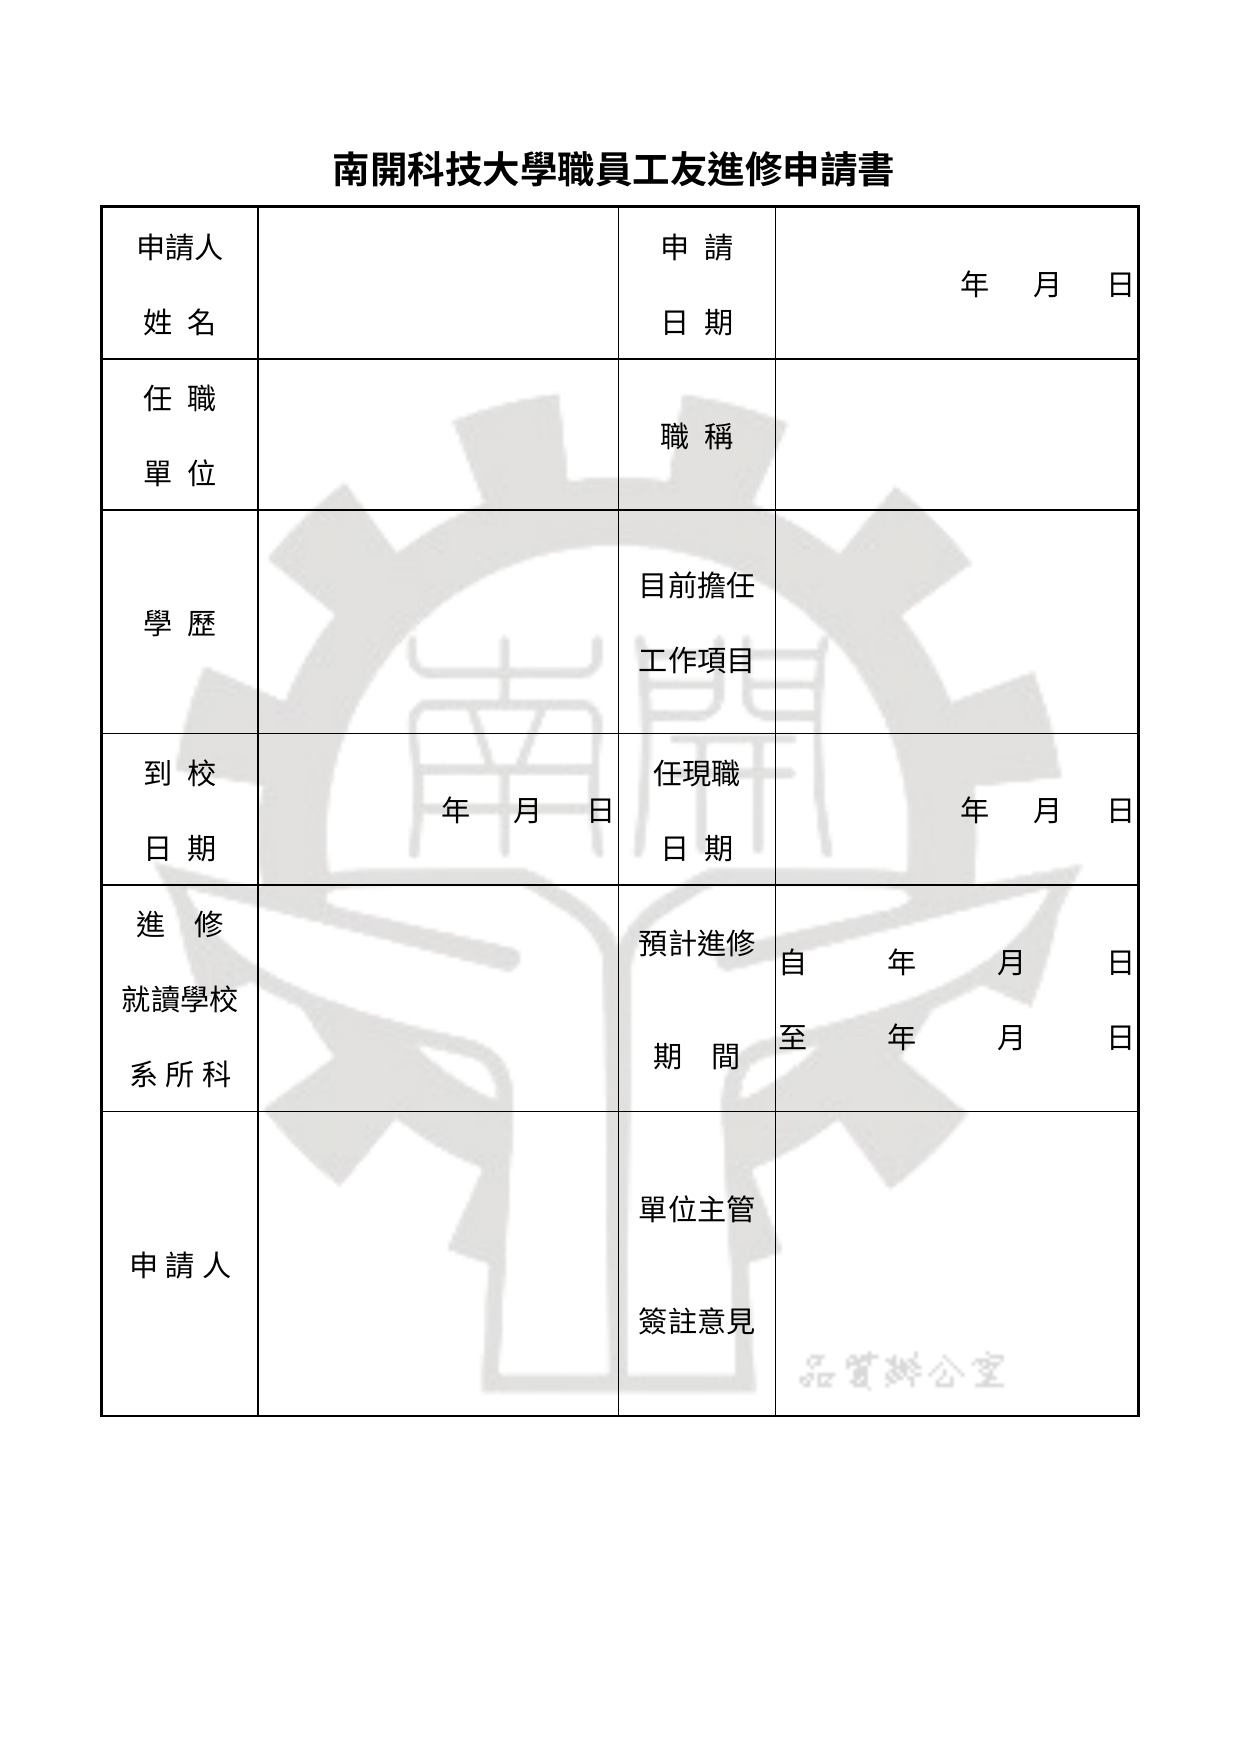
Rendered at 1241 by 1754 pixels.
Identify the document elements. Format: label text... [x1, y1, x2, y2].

text 南開科技大學職員工友進修申請書 [106, 130, 1134, 205]
table_header 申 請 日 期 [619, 208, 775, 325]
table_header 年 月 日 [776, 208, 1137, 358]
table_header [259, 208, 618, 325]
table_header 申請人 姓 名 [103, 208, 257, 358]
